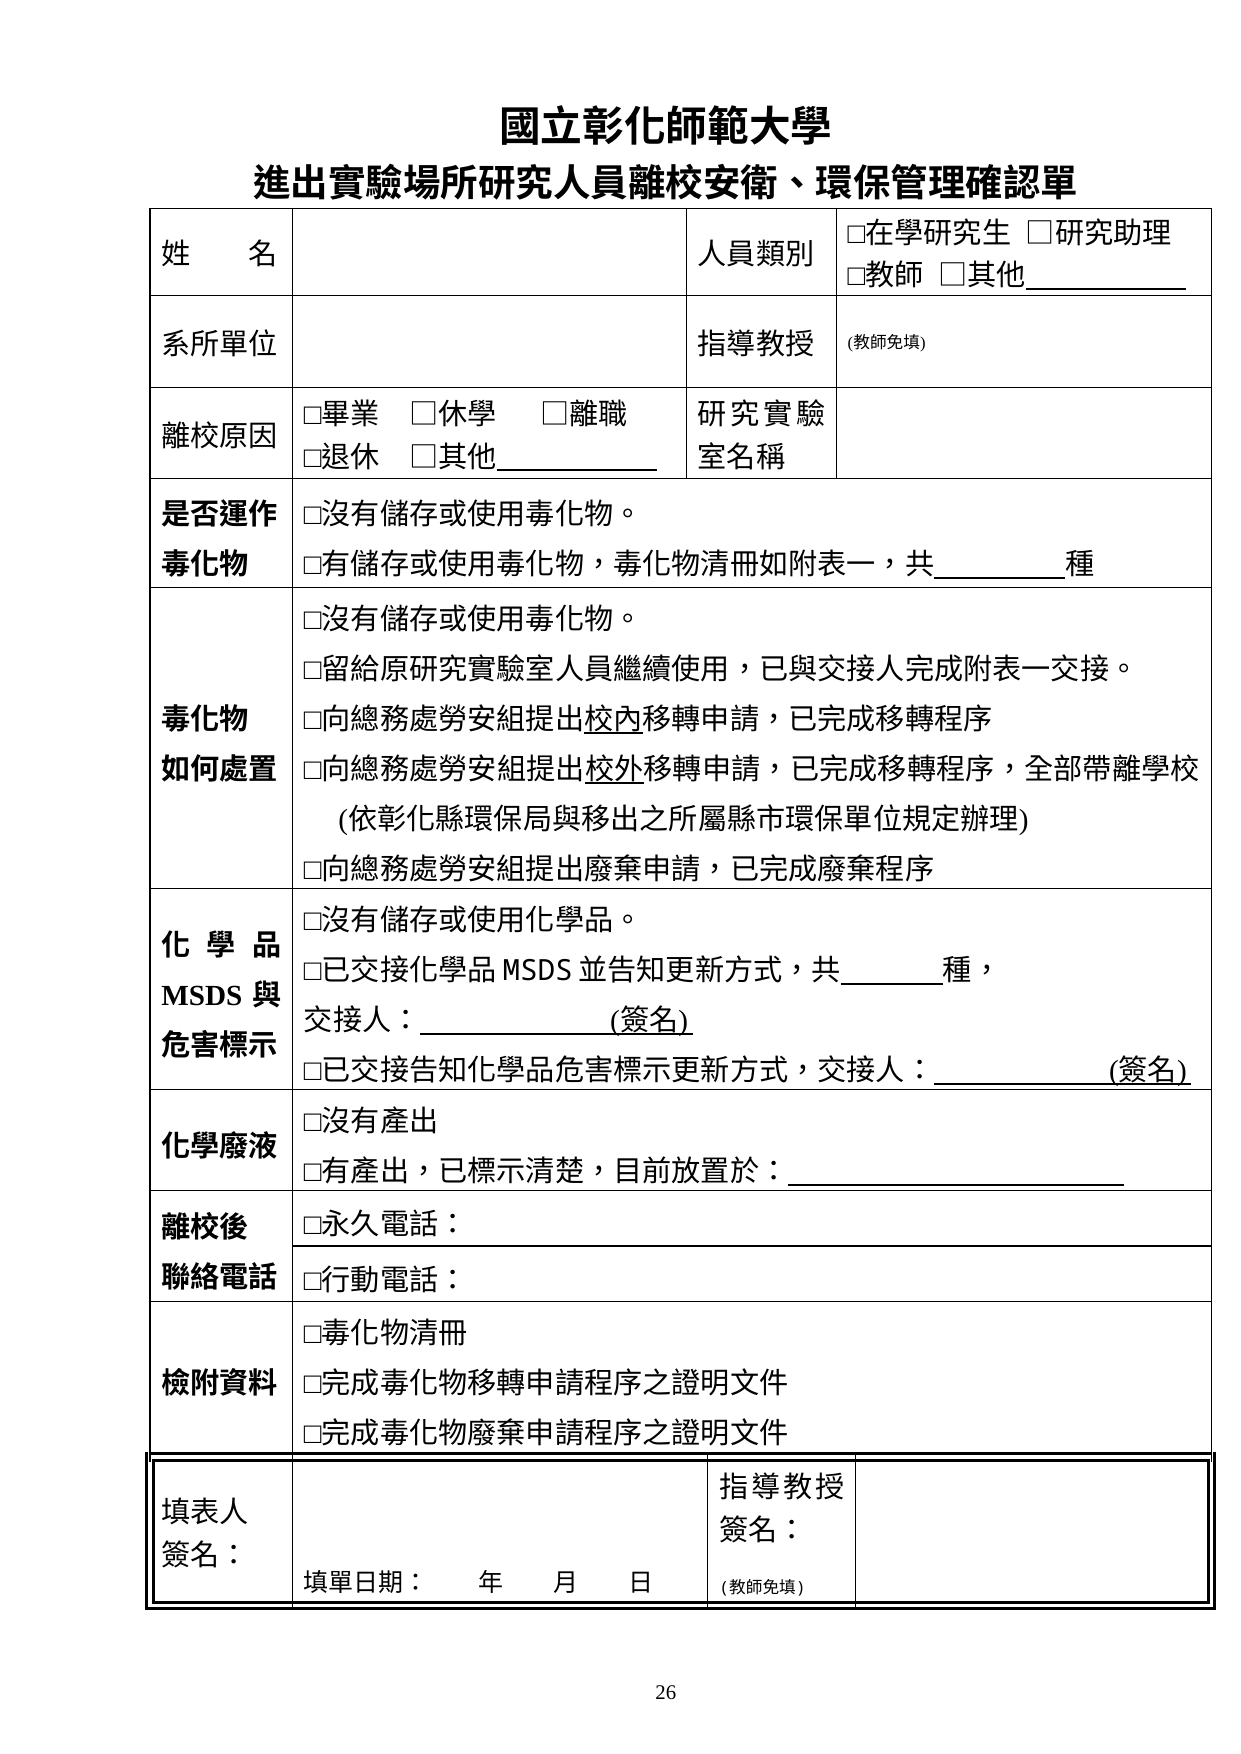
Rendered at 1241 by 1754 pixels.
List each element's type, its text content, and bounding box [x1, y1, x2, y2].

table_cell □畢業 □休學 □離職 □退休 □其他 [293, 388, 686, 478]
text 進出實驗場所研究人員離校安衛、環保管理確認單 [150, 153, 1181, 208]
table_cell □沒有產出 □有產出，已標示清楚，目前放置於： [293, 1090, 1211, 1190]
table_cell [708, 1455, 855, 1459]
table_cell [856, 1455, 1211, 1601]
table_cell [151, 1455, 292, 1459]
table_cell 填單日期： 年 月 日 [293, 1462, 707, 1601]
table_cell [856, 1462, 1207, 1601]
table_cell 化學廢液 [151, 1090, 292, 1190]
table_cell 填表人 簽名： [155, 1462, 292, 1601]
table_cell 毒化物 如何處置 [151, 588, 292, 888]
table_cell 離校原因 [151, 388, 292, 478]
table_cell □沒有儲存或使用毒化物。 □留給原研究實驗室人員繼續使用，已與交接人完成附表一交接。 □向總務處勞安組提出校內移轉申請，已完成移轉程序 □向總務處勞安組提出校外移轉申請，已完成移轉程序，全部帶離學校(依彰化縣環保局與移出之所屬縣市環保單位規定辦理) □向總務處勞安組提出廢棄申請，已完成廢棄程序 [293, 588, 1211, 888]
table_cell □行動電話： [293, 1247, 1211, 1301]
table_cell 離校後 聯絡電話 [151, 1191, 292, 1301]
table_cell 指導教授簽名： (教師免填) [708, 1462, 855, 1601]
table_header [293, 209, 686, 295]
table_header 姓 名 [151, 209, 292, 295]
table_cell [293, 296, 686, 387]
table_cell 研究實驗室名稱 [687, 388, 836, 478]
table_cell 指導教授 [687, 296, 836, 387]
table_cell 是否運作 毒化物 [151, 479, 292, 587]
table_cell 檢附資料 [151, 1302, 292, 1452]
table_cell (教師免填) [837, 296, 1211, 387]
table_cell 系所單位 [151, 296, 292, 387]
table_header 人員類別 [687, 209, 836, 295]
table_cell □永久電話： [293, 1191, 1211, 1245]
table_cell □沒有儲存或使用化學品。 □已交接化學品MSDS並告知更新方式，共 種， 交接人： (簽名) □已交接告知化學品危害標示更新方式，交接人： (簽名) [293, 889, 1211, 1089]
table_header □在學研究生 □研究助理 □教師 □其他 [837, 209, 1211, 295]
table_cell □毒化物清冊 □完成毒化物移轉申請程序之證明文件 □完成毒化物廢棄申請程序之證明文件 [293, 1302, 1211, 1452]
table_cell 化學品MSDS與危害標示 [151, 889, 292, 1089]
table_cell [837, 388, 1211, 478]
text 國立彰化師範大學 [150, 93, 1181, 153]
table_cell [293, 1455, 707, 1459]
table_cell □沒有儲存或使用毒化物。 □有儲存或使用毒化物，毒化物清冊如附表一，共 種 [293, 479, 1211, 587]
